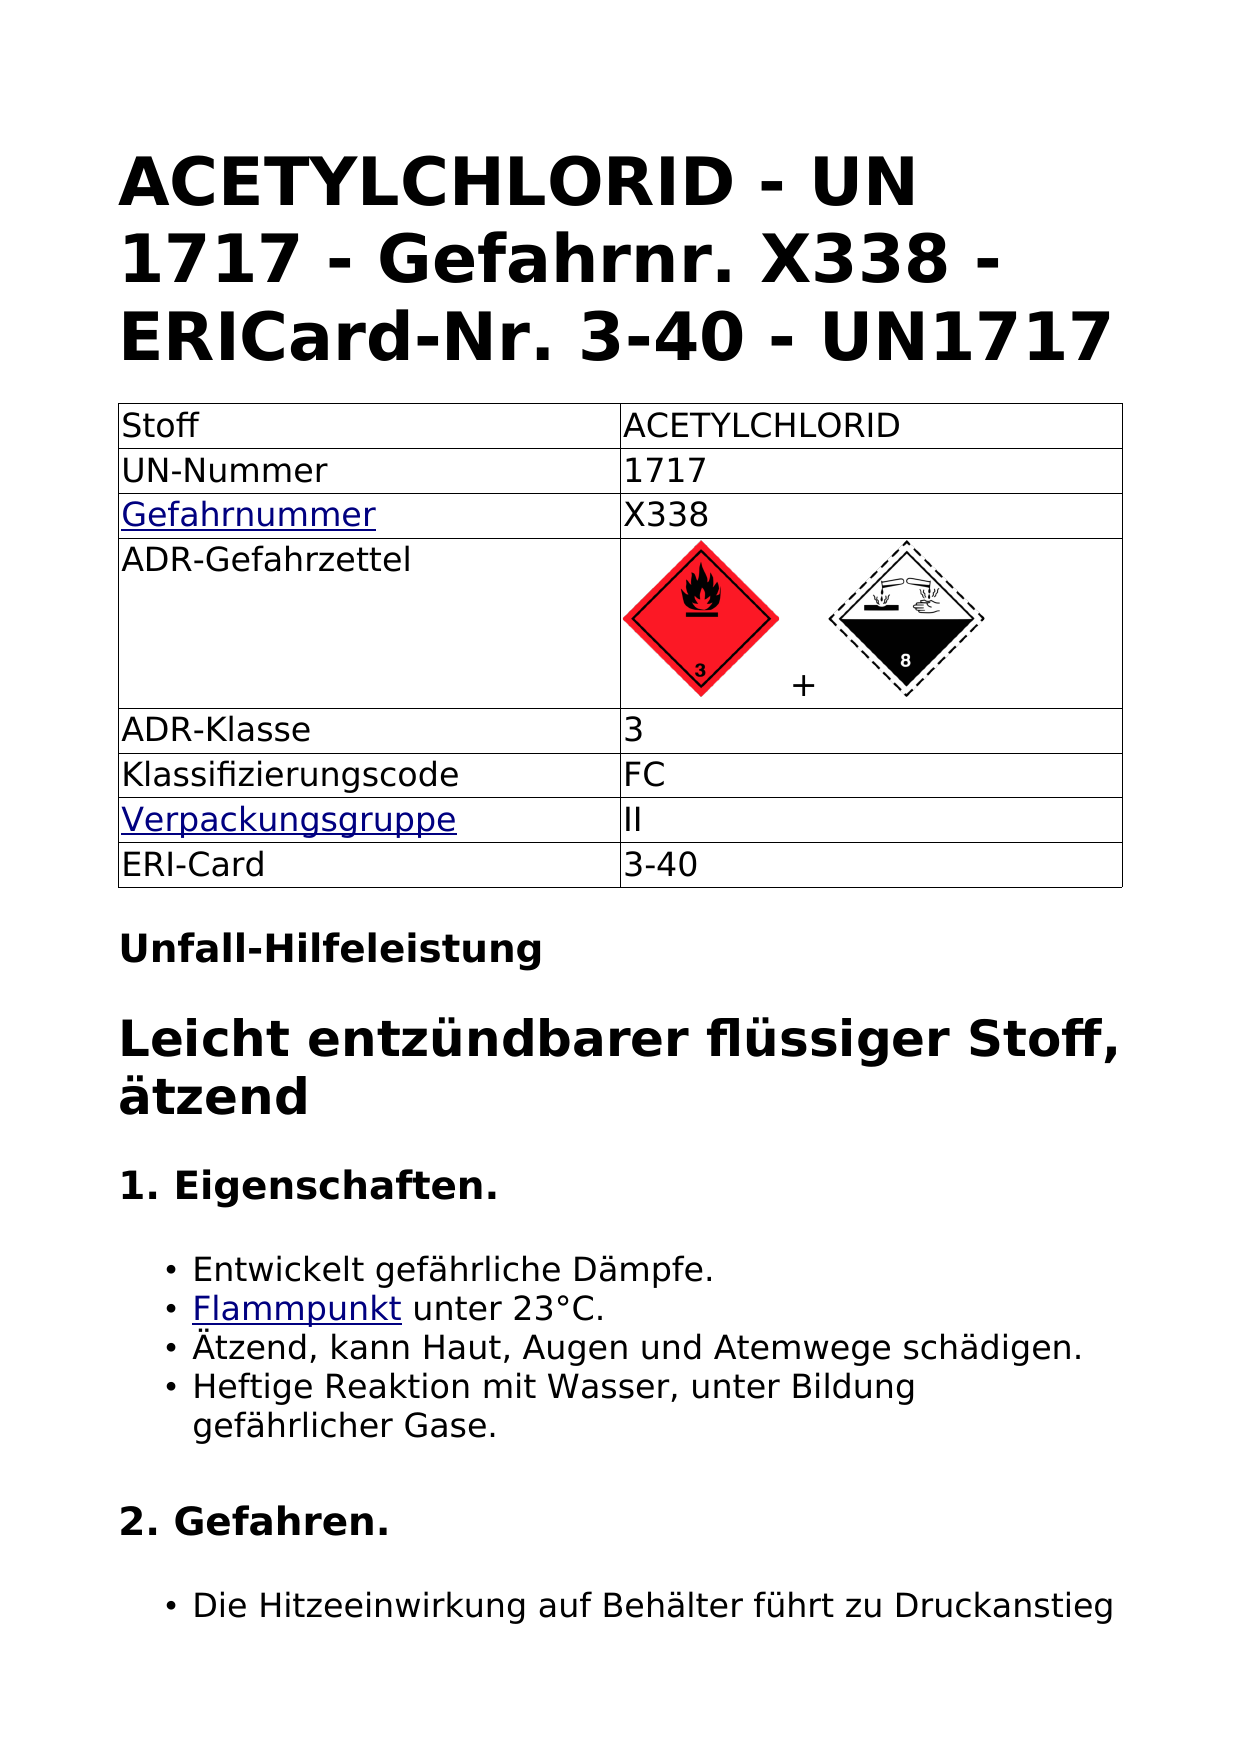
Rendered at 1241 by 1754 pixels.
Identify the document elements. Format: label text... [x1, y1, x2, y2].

list Entwickelt gefährliche Dämpfe. [177, 1251, 1122, 1289]
table_cell FC [621, 754, 1122, 797]
table_cell UN-Nummer [119, 449, 620, 493]
list Die Hitzeeinwirkung auf Behälter führt zu Druckanstieg [177, 1587, 1122, 1625]
subtitle Leicht entzündbarer flüssiger Stoff, ätzend [118, 1009, 1122, 1126]
table_cell 3-40 [621, 843, 1122, 887]
list Flammpunkt unter 23°C. [177, 1289, 1122, 1328]
picture [828, 540, 985, 697]
table_cell ADR-Gefahrzettel [119, 539, 620, 708]
table_cell X338 [621, 494, 1122, 538]
subtitle ACETYLCHLORID - UN 1717 - Gefahrnr. X338 - ERICard-Nr. 3-40 - UN1717 [118, 143, 1122, 376]
table_cell ADR-Klasse [119, 709, 620, 752]
subtitle Unfall-Hilfeleistung [118, 927, 1122, 972]
subtitle 1. Eigenschaften. [118, 1163, 1122, 1209]
table_header Stoff [119, 404, 620, 448]
table_cell 3 [621, 709, 1122, 752]
subtitle 2. Gefahren. [118, 1499, 1122, 1544]
table_cell Gefahrnummer [119, 494, 620, 538]
table_cell Klassifizierungscode [119, 754, 620, 797]
list Ätzend, kann Haut, Augen und Atemwege schädigen. [177, 1328, 1122, 1367]
picture [622, 540, 780, 697]
table_cell Verpackungsgruppe [119, 798, 620, 842]
table_header ACETYLCHLORID [621, 404, 1122, 448]
table_cell II [621, 798, 1122, 842]
table_cell 1717 [621, 449, 1122, 493]
table_cell + [621, 539, 1122, 708]
list Heftige Reaktion mit Wasser, unter Bildung gefährlicher Gase. [177, 1367, 1122, 1445]
table_cell ERI-Card [119, 843, 620, 887]
